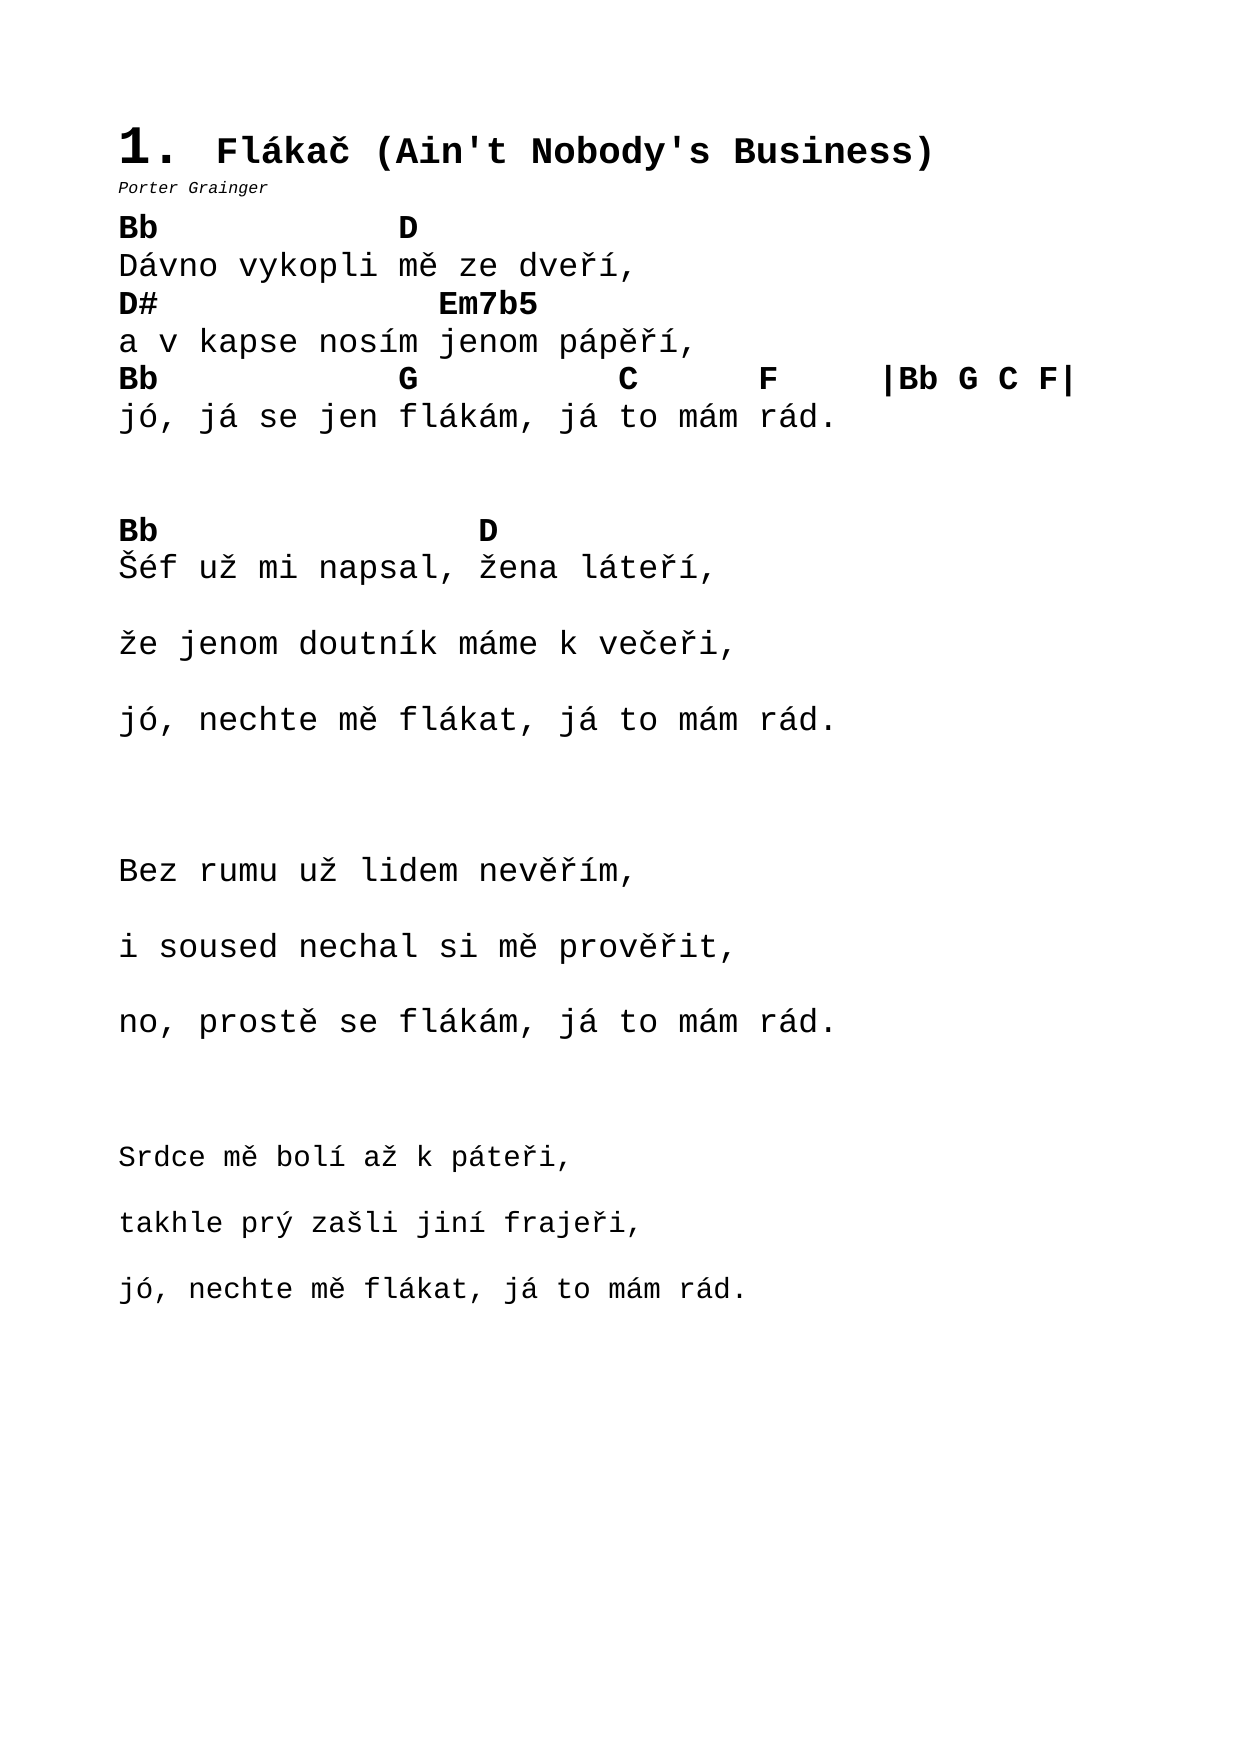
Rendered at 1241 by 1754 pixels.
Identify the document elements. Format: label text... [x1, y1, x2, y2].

text že jenom doutník máme k večeři, [118, 627, 1122, 702]
text Dávno vykopli mě ze dveří, [118, 249, 1122, 286]
text takhle prý zašli jiní frajeři, [118, 1208, 1122, 1274]
text jó, nechte mě flákat, já to mám rád. [118, 1274, 1122, 1307]
text Bb D [118, 211, 1122, 249]
text Srdce mě bolí až k páteři, [118, 1109, 1122, 1208]
text Bb D Šéf už mi napsal, žena láteří, [118, 513, 1122, 627]
text i soused nechal si mě prověřit, [118, 929, 1122, 1005]
text jó, já se jen flákám, já to mám rád. [118, 400, 1122, 476]
text jó, nechte mě flákat, já to mám rád. [118, 702, 1122, 778]
text no, prostě se flákám, já to mám rád. [118, 1005, 1122, 1076]
text D# Em7b5 a v kapse nosím jenom pápěří, Bb G C F |Bb G C F| [118, 286, 1122, 400]
text 1. Flákač (Ain't Nobody's Business) Porter Grainger [118, 118, 1122, 198]
text Bez rumu už lidem nevěřím, [118, 816, 1122, 929]
